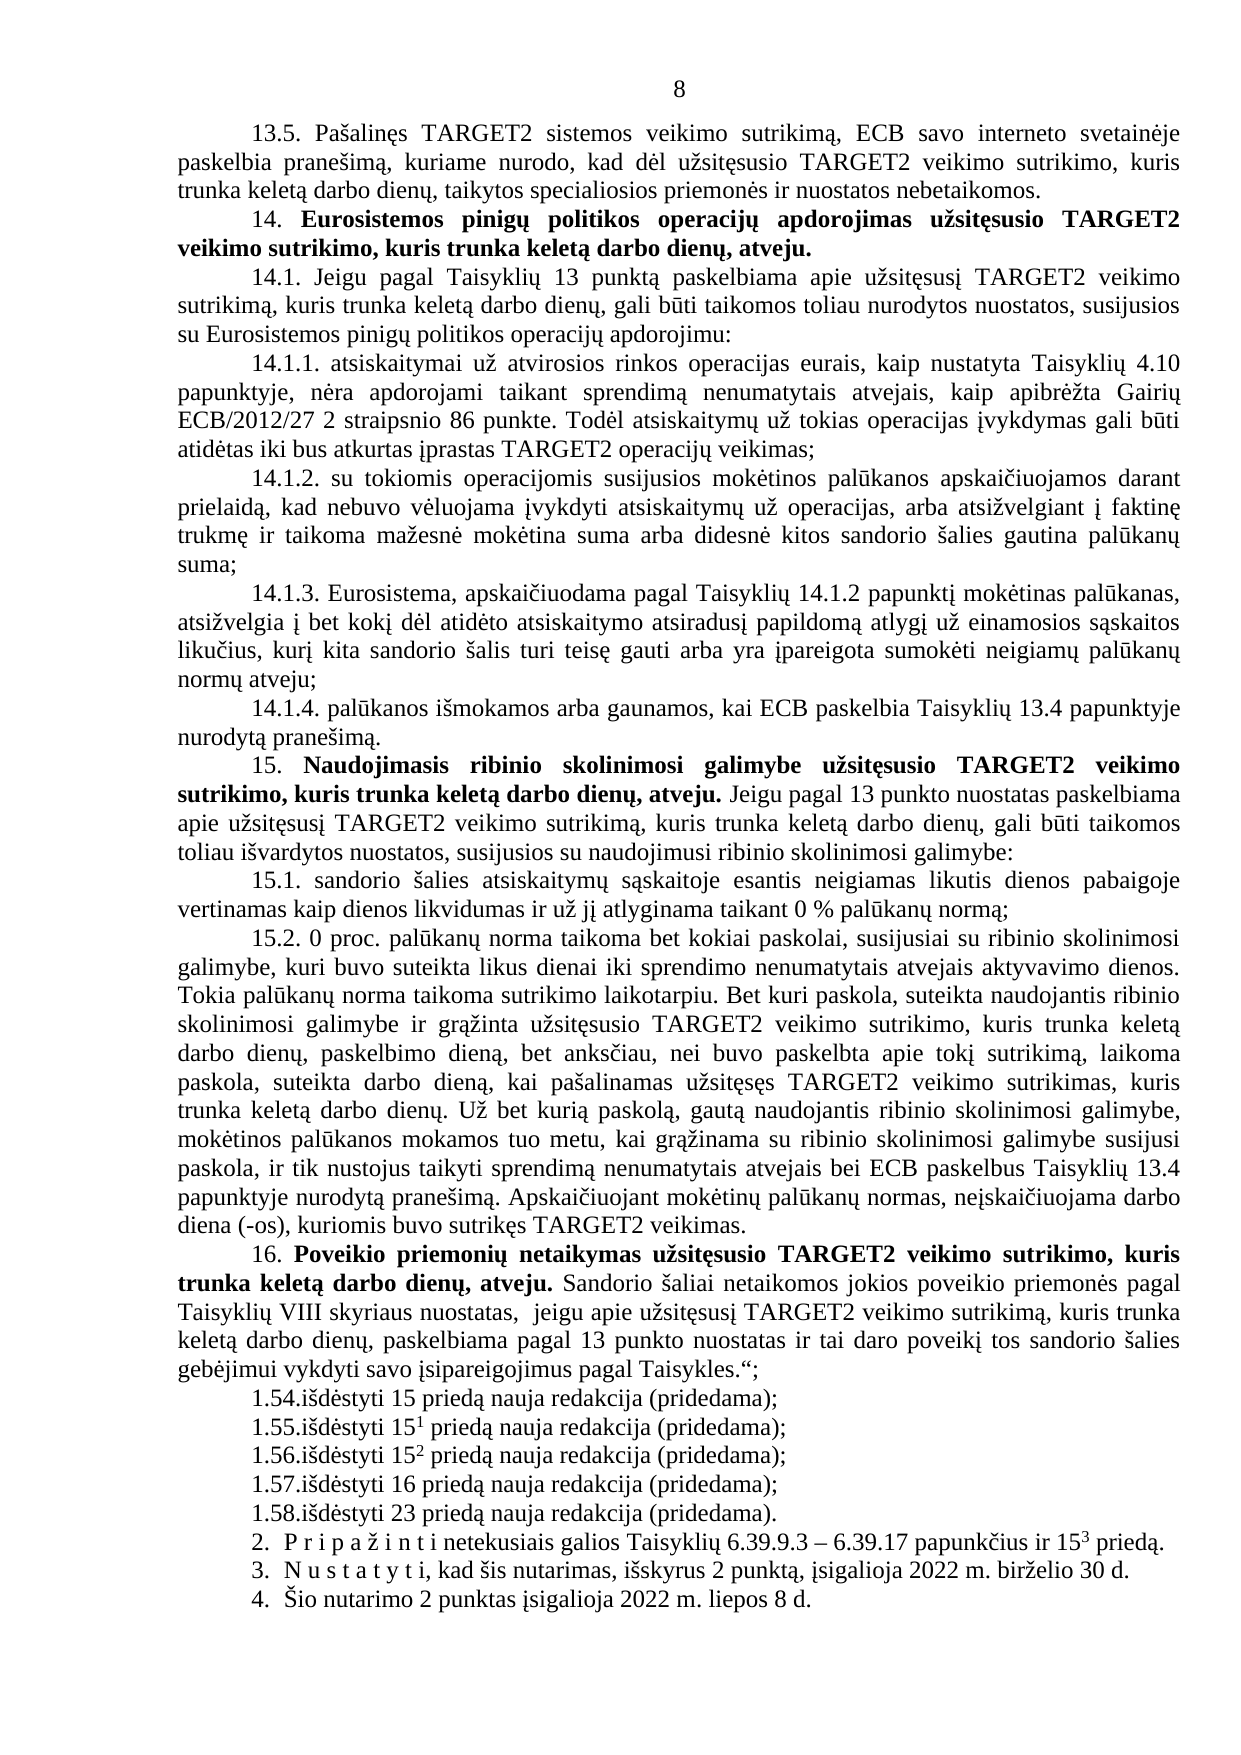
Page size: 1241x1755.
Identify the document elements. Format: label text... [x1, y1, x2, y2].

text 2. P r i p a ž i n t i netekusiais galios Taisyklių 6.39.9.3 – 6.39.17 papunkčius ir 153 priedą. [177, 1527, 1181, 1556]
text 4. Šio nutarimo 2 punktas įsigalioja 2022 m. liepos 8 d. [177, 1584, 1181, 1613]
text 3. N u s t a t y t i, kad šis nutarimas, išskyrus 2 punktą, įsigalioja 2022 m. birželio 30 d. [177, 1556, 1181, 1584]
text 14.1.2. su tokiomis operacijomis susijusios mokėtinos palūkanos apskaičiuojamos darant prielaidą, kad nebuvo vėluojama įvykdyti atsiskaitymų už operacijas, arba atsižvelgiant į faktinę trukmę ir taikoma mažesnė mokėtina suma arba didesnė kitos sandorio šalies gautina palūkanų suma; [177, 463, 1181, 578]
text 1.55. išdėstyti 151 priedą nauja redakcija (pridedama); [177, 1412, 1181, 1441]
text 14.1. Jeigu pagal Taisyklių 13 punktą paskelbiama apie užsitęsusį TARGET2 veikimo sutrikimą, kuris trunka keletą darbo dienų, gali būti taikomos toliau nurodytos nuostatos, susijusios su Eurosistemos pinigų politikos operacijų apdorojimu: [177, 262, 1181, 348]
text 1.58. išdėstyti 23 priedą nauja redakcija (pridedama). [177, 1498, 1181, 1527]
text 1.57. išdėstyti 16 priedą nauja redakcija (pridedama); [177, 1469, 1181, 1498]
text 14.1.1. atsiskaitymai už atvirosios rinkos operacijas eurais, kaip nustatyta Taisyklių 4.10 papunktyje, nėra apdorojami taikant sprendimą nenumatytais atvejais, kaip apibrėžta Gairių ECB/2012/27 2 straipsnio 86 punkte. Todėl atsiskaitymų už tokias operacijas įvykdymas gali būti atidėtas iki bus atkurtas įprastas TARGET2 operacijų veikimas; [177, 348, 1181, 463]
text 14. Eurosistemos pinigų politikos operacijų apdorojimas užsitęsusio TARGET2 veikimo sutrikimo, kuris trunka keletą darbo dienų, atveju. [177, 204, 1181, 262]
text 1.54. išdėstyti 15 priedą nauja redakcija (pridedama); [177, 1383, 1181, 1412]
text 1.56. išdėstyti 152 priedą nauja redakcija (pridedama); [177, 1441, 1181, 1469]
text 14.1.3. Eurosistema, apskaičiuodama pagal Taisyklių 14.1.2 papunktį mokėtinas palūkanas, atsižvelgia į bet kokį dėl atidėto atsiskaitymo atsiradusį papildomą atlygį už einamosios sąskaitos likučius, kurį kita sandorio šalis turi teisę gauti arba yra įpareigota sumokėti neigiamų palūkanų normų atveju; [177, 578, 1181, 693]
text 13.5. Pašalinęs TARGET2 sistemos veikimo sutrikimą, ECB savo interneto svetainėje paskelbia pranešimą, kuriame nurodo, kad dėl užsitęsusio TARGET2 veikimo sutrikimo, kuris trunka keletą darbo dienų, taikytos specialiosios priemonės ir nuostatos nebetaikomos. [177, 118, 1181, 204]
text 15. Naudojimasis ribinio skolinimosi galimybe užsitęsusio TARGET2 veikimo sutrikimo, kuris trunka keletą darbo dienų, atveju. Jeigu pagal 13 punkto nuostatas paskelbiama apie užsitęsusį TARGET2 veikimo sutrikimą, kuris trunka keletą darbo dienų, gali būti taikomos toliau išvardytos nuostatos, susijusios su naudojimusi ribinio skolinimosi galimybe: [177, 751, 1181, 866]
text 16. Poveikio priemonių netaikymas užsitęsusio TARGET2 veikimo sutrikimo, kuris trunka keletą darbo dienų, atveju. Sandorio šaliai netaikomos jokios poveikio priemonės pagal Taisyklių VIII skyriaus nuostatas, jeigu apie užsitęsusį TARGET2 veikimo sutrikimą, kuris trunka keletą darbo dienų, paskelbiama pagal 13 punkto nuostatas ir tai daro poveikį tos sandorio šalies gebėjimui vykdyti savo įsipareigojimus pagal Taisykles.“; [177, 1239, 1181, 1383]
text 15.1. sandorio šalies atsiskaitymų sąskaitoje esantis neigiamas likutis dienos pabaigoje vertinamas kaip dienos likvidumas ir už jį atlyginama taikant 0 % palūkanų normą; [177, 866, 1181, 923]
text 15.2. 0 proc. palūkanų norma taikoma bet kokiai paskolai, susijusiai su ribinio skolinimosi galimybe, kuri buvo suteikta likus dienai iki sprendimo nenumatytais atvejais aktyvavimo dienos. Tokia palūkanų norma taikoma sutrikimo laikotarpiu. Bet kuri paskola, suteikta naudojantis ribinio skolinimosi galimybe ir grąžinta užsitęsusio TARGET2 veikimo sutrikimo, kuris trunka keletą darbo dienų, paskelbimo dieną, bet anksčiau, nei buvo paskelbta apie tokį sutrikimą, laikoma paskola, suteikta darbo dieną, kai pašalinamas užsitęsęs TARGET2 veikimo sutrikimas, kuris trunka keletą darbo dienų. Už bet kurią paskolą, gautą naudojantis ribinio skolinimosi galimybe, mokėtinos palūkanos mokamos tuo metu, kai grąžinama su ribinio skolinimosi galimybe susijusi paskola, ir tik nustojus taikyti sprendimą nenumatytais atvejais bei ECB paskelbus Taisyklių 13.4 papunktyje nurodytą pranešimą. Apskaičiuojant mokėtinų palūkanų normas, neįskaičiuojama darbo diena (-os), kuriomis buvo sutrikęs TARGET2 veikimas. [177, 923, 1181, 1239]
text 14.1.4. palūkanos išmokamos arba gaunamos, kai ECB paskelbia Taisyklių 13.4 papunktyje nurodytą pranešimą. [177, 693, 1181, 751]
